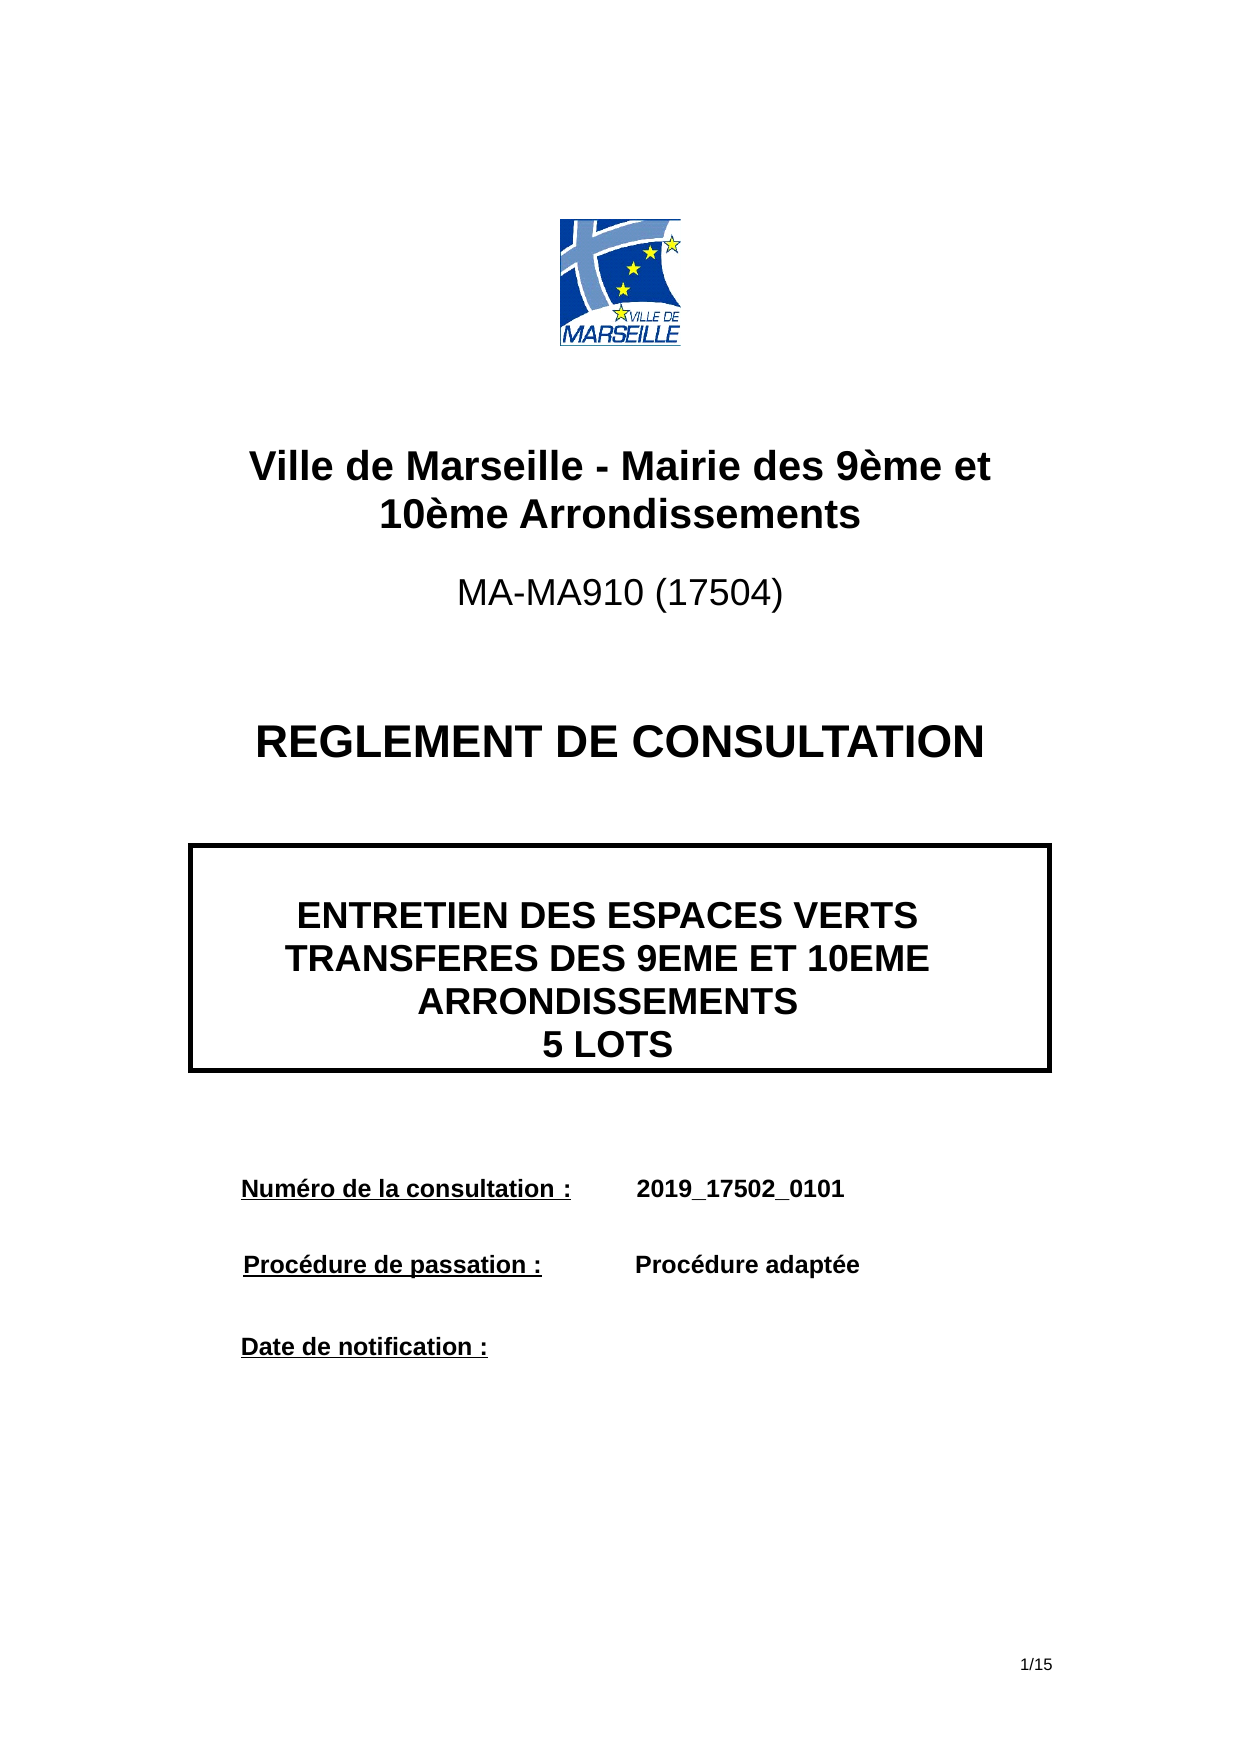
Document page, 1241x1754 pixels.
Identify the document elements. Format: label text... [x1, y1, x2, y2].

text Numéro de la consultation : 2019_17502_0101 [241, 1174, 1052, 1203]
text MA-MA910 (17504) [188, 571, 1052, 614]
text REGLEMENT DE CONSULTATION [188, 714, 1052, 767]
text Procédure de passation : Procédure adaptée [243, 1251, 1052, 1279]
text Ville de Marseille - Mairie des 9ème et 10ème Arrondissements [188, 441, 1052, 537]
text ENTRETIEN DES ESPACES VERTS TRANSFERES DES 9EME ET 10EME ARRONDISSEMENTS [193, 886, 1047, 1015]
text Date de notification : [241, 1332, 1052, 1361]
text 5 LOTS [193, 1015, 1047, 1068]
